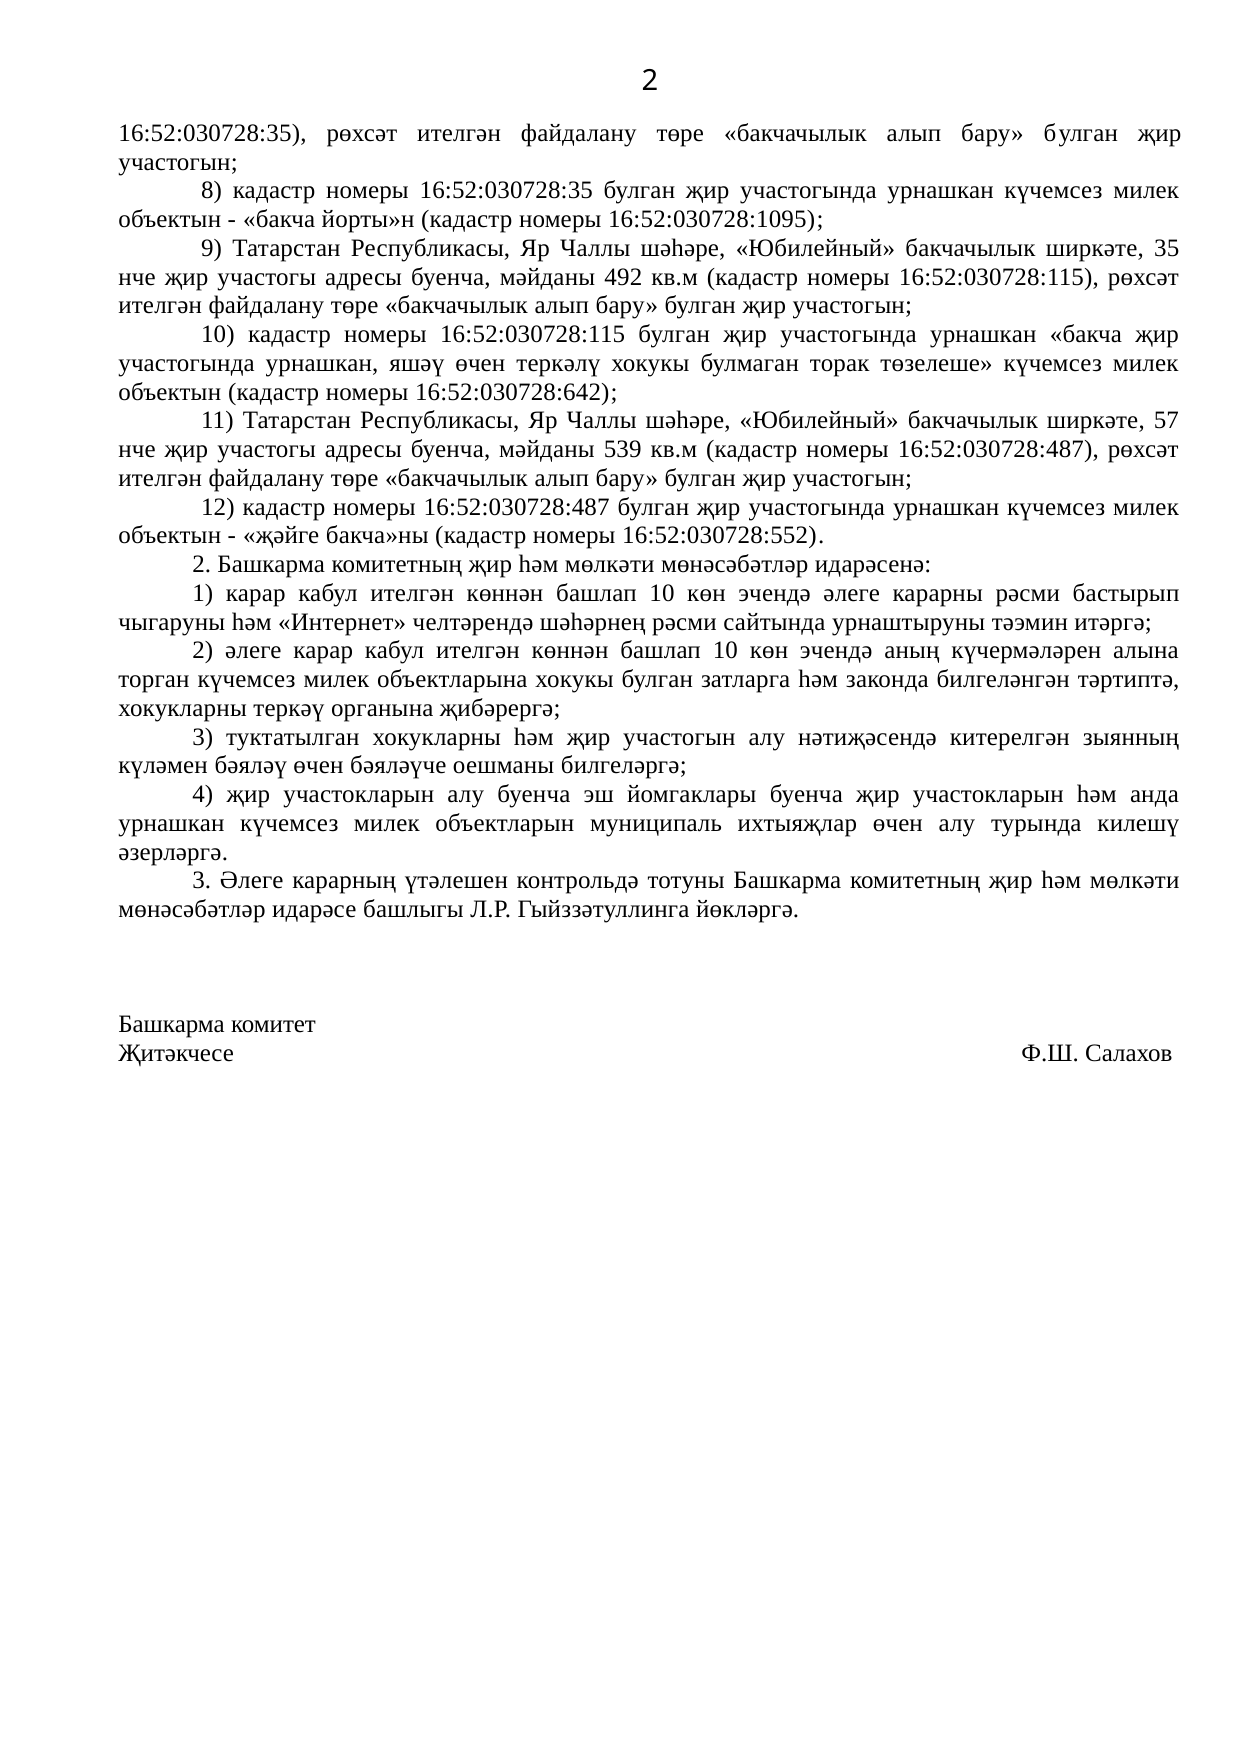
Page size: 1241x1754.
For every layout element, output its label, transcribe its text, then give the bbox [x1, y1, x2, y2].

text 2) әлеге карар кабул ителгән көннән башлап 10 көн эчендә аның күчермәләрен алына торган күчемсез милек объектларына хокукы булган затларга һәм законда билгеләнгән тәртиптә, хокукларны теркәү органына җибәрергә; [118, 636, 1181, 722]
list 8) кадастр номеры 16:52:030728:35 булган җир участогында урнашкан күчемсез милек объектын - «бакча йорты»н (кадастр номеры 16:52:030728:1095); [118, 176, 1181, 233]
list 12) кадастр номеры 16:52:030728:487 булган җир участогында урнашкан күчемсез милек объектын - «җәйге бакча»ны (кадастр номеры 16:52:030728:552). [118, 492, 1181, 549]
text 1) карар кабул ителгән көннән башлап 10 көн эчендә әлеге карарны рәсми бастырып чыгаруны һәм «Интернет» челтәрендә шәһәрнең рәсми сайтында урнаштыруны тәэмин итәргә; [118, 578, 1181, 636]
list 9) Татарстан Республикасы, Яр Чаллы шәһәре, «Юбилейный» бакчачылык ширкәте, 35 нче җир участогы адресы буенча, мәйданы 492 кв.м (кадастр номеры 16:52:030728:115), рөхсәт ителгән файдалану төре «бакчачылык алып бару» булган җир участогын; [118, 233, 1181, 319]
text 2. Башкарма комитетның җир һәм мөлкәти мөнәсәбәтләр идарәсенә: [118, 549, 1181, 578]
list 11) Татарстан Республикасы, Яр Чаллы шәһәре, «Юбилейный» бакчачылык ширкәте, 57 нче җир участогы адресы буенча, мәйданы 539 кв.м (кадастр номеры 16:52:030728:487), рөхсәт ителгән файдалану төре «бакчачылык алып бару» булган җир участогын; [118, 406, 1181, 492]
text 4) җир участокларын алу буенча эш йомгаклары буенча җир участокларын һәм анда урнашкан күчемсез милек объектларын муниципаль ихтыяҗлар өчен алу турында килешү әзерләргә. [118, 779, 1181, 866]
list 10) кадастр номеры 16:52:030728:115 булган җир участогында урнашкан «бакча җир участогында урнашкан, яшәү өчен теркәлү хокукы булмаган торак төзелеше» күчемсез милек объектын (кадастр номеры 16:52:030728:642); [118, 319, 1181, 406]
list 16:52:030728:35), рөхсәт ителгән файдалану төре «бакчачылык алып бару» булган җир участогын; [118, 118, 1181, 176]
text Җитәкчесе Ф.Ш. Салахов [118, 1038, 1181, 1067]
text Башкарма комитет [118, 1009, 1181, 1038]
text 3. Әлеге карарның үтәлешен контрольдә тотуны Башкарма комитетның җир һәм мөлкәти мөнәсәбәтләр идарәсе башлыгы Л.Р. Гыйззәтуллинга йөкләргә. [118, 866, 1181, 923]
text 3) туктатылган хокукларны һәм җир участогын алу нәтиҗәсендә китерелгән зыянның күләмен бәяләү өчен бәяләүче оешманы билгеләргә; [118, 722, 1181, 779]
